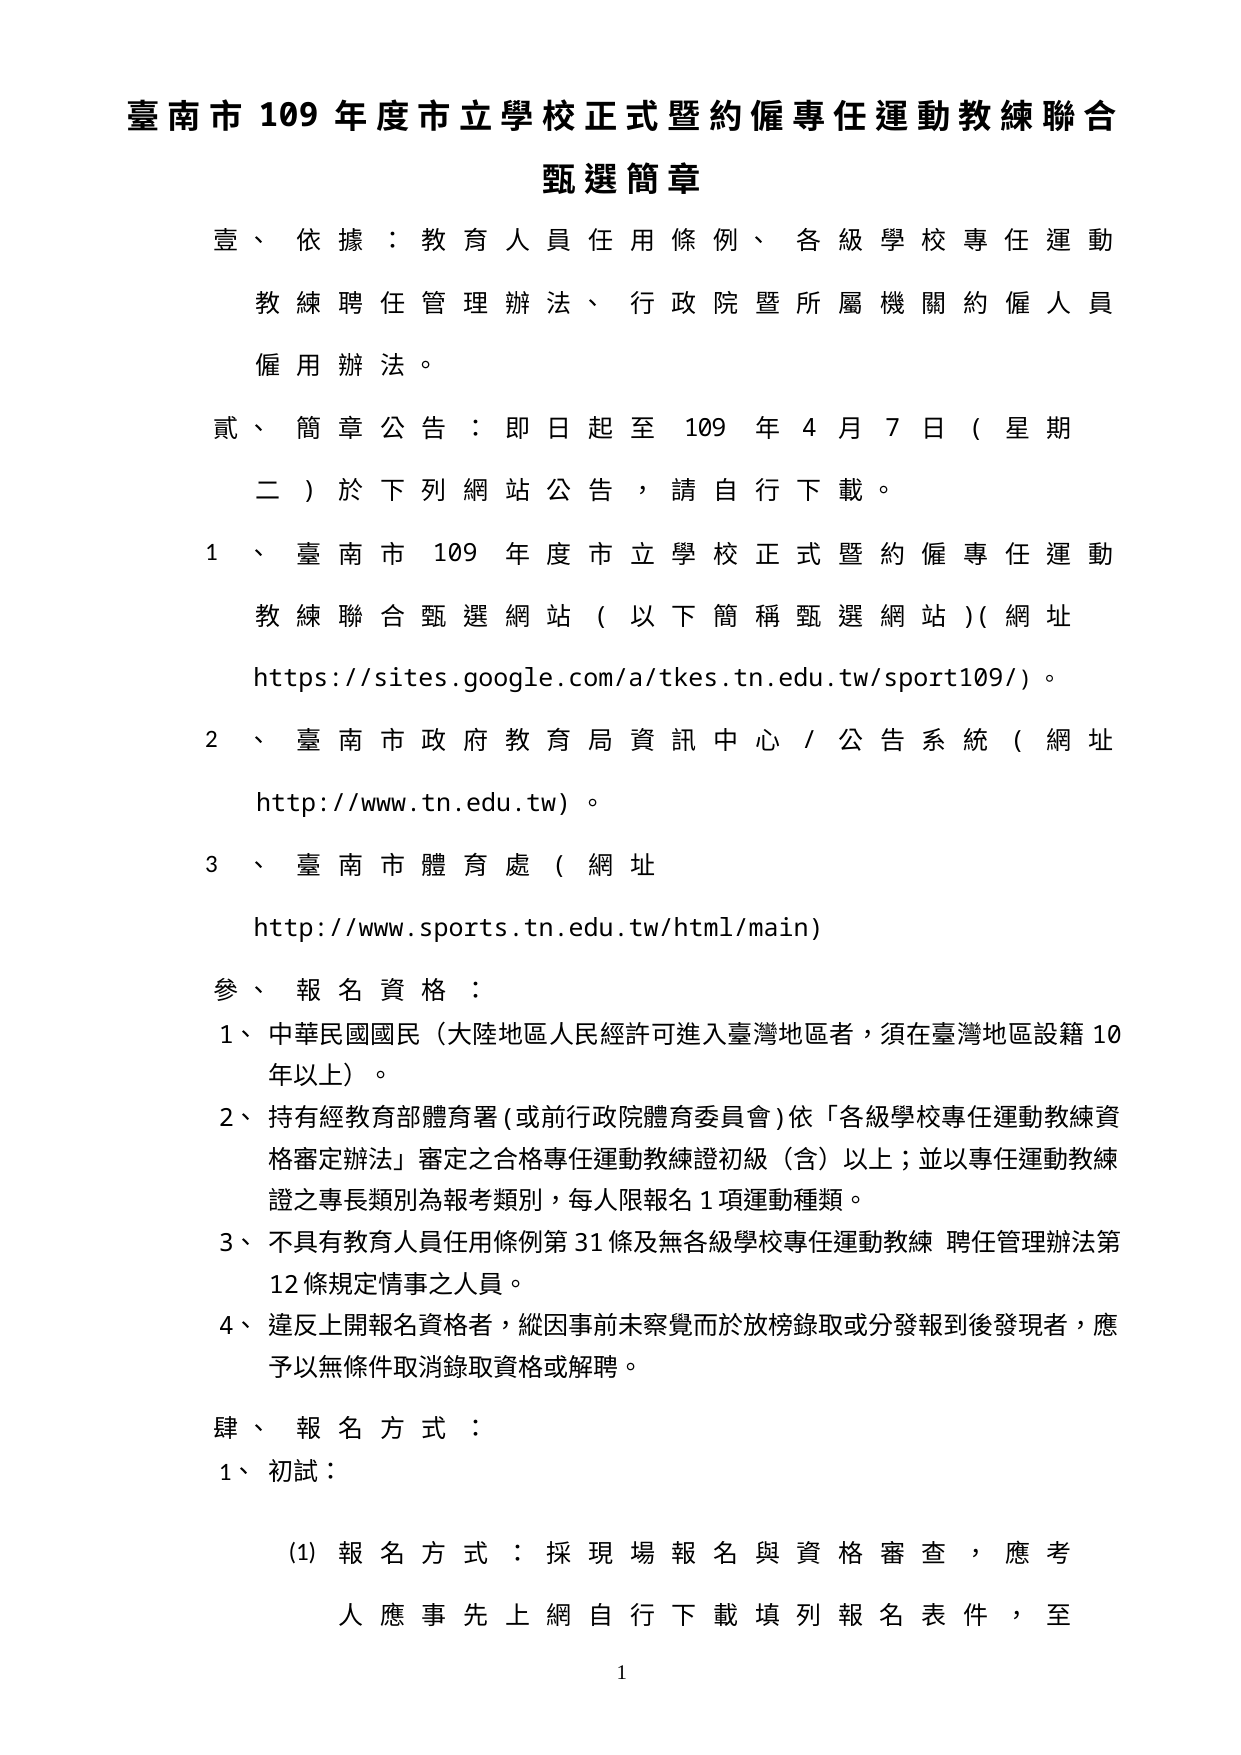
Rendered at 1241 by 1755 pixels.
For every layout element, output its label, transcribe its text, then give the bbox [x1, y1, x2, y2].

list 臺南市體育處(網址 http://www.sports.tn.edu.tw/html/main) [196, 822, 1122, 947]
list 臺南市109年度市立學校正式暨約僱專任運動教練聯合甄選網站(以下簡稱甄選網站)(網址https://sites.google.com/a/tkes.tn.edu.tw/sport109/)。 [196, 510, 1122, 697]
list 不具有教育人員任用條例第31條及無各級學校專任運動教練 聘任管理辦法第12條規定情事之人員。 [218, 1218, 1122, 1301]
list 違反上開報名資格者，縱因事前未察覺而於放榜錄取或分發報到後發現者，應予以無條件取消錄取資格或解聘。 [218, 1301, 1122, 1385]
list 持有經教育部體育署(或前行政院體育委員會)依「各級學校專任運動教練資格審定辦法」審定之合格專任運動教練證初級（含）以上；並以專任運動教練證之專長類別為報考類別，每人限報名1項運動種類。 [218, 1093, 1122, 1218]
list 報名方式：採現場報名與資格審查，應考人應事先上網自行下載填列報名表件，至 [277, 1510, 1111, 1635]
list 初試： [218, 1447, 1122, 1489]
list 報名方式： [166, 1385, 1122, 1447]
list 臺南市政府教育局資訊中心/公告系統(網址http://www.tn.edu.tw)。 [196, 697, 1122, 822]
list 報名資格： [166, 947, 1122, 1010]
list 依據：教育人員任用條例、各級學校專任運動教練聘任管理辦法、行政院暨所屬機關約僱人員僱用辦法。 [166, 197, 1122, 385]
list 簡章公告：即日起至109年4月7日(星期二)於下列網站公告，請自行下載。 [166, 385, 1122, 510]
text 臺南市109年度市立學校正式暨約僱專任運動教練聯合甄選簡章 [122, 72, 1122, 197]
list 中華民國國民（大陸地區人民經許可進入臺灣地區者，須在臺灣地區設籍10年以上）。 [218, 1010, 1122, 1093]
